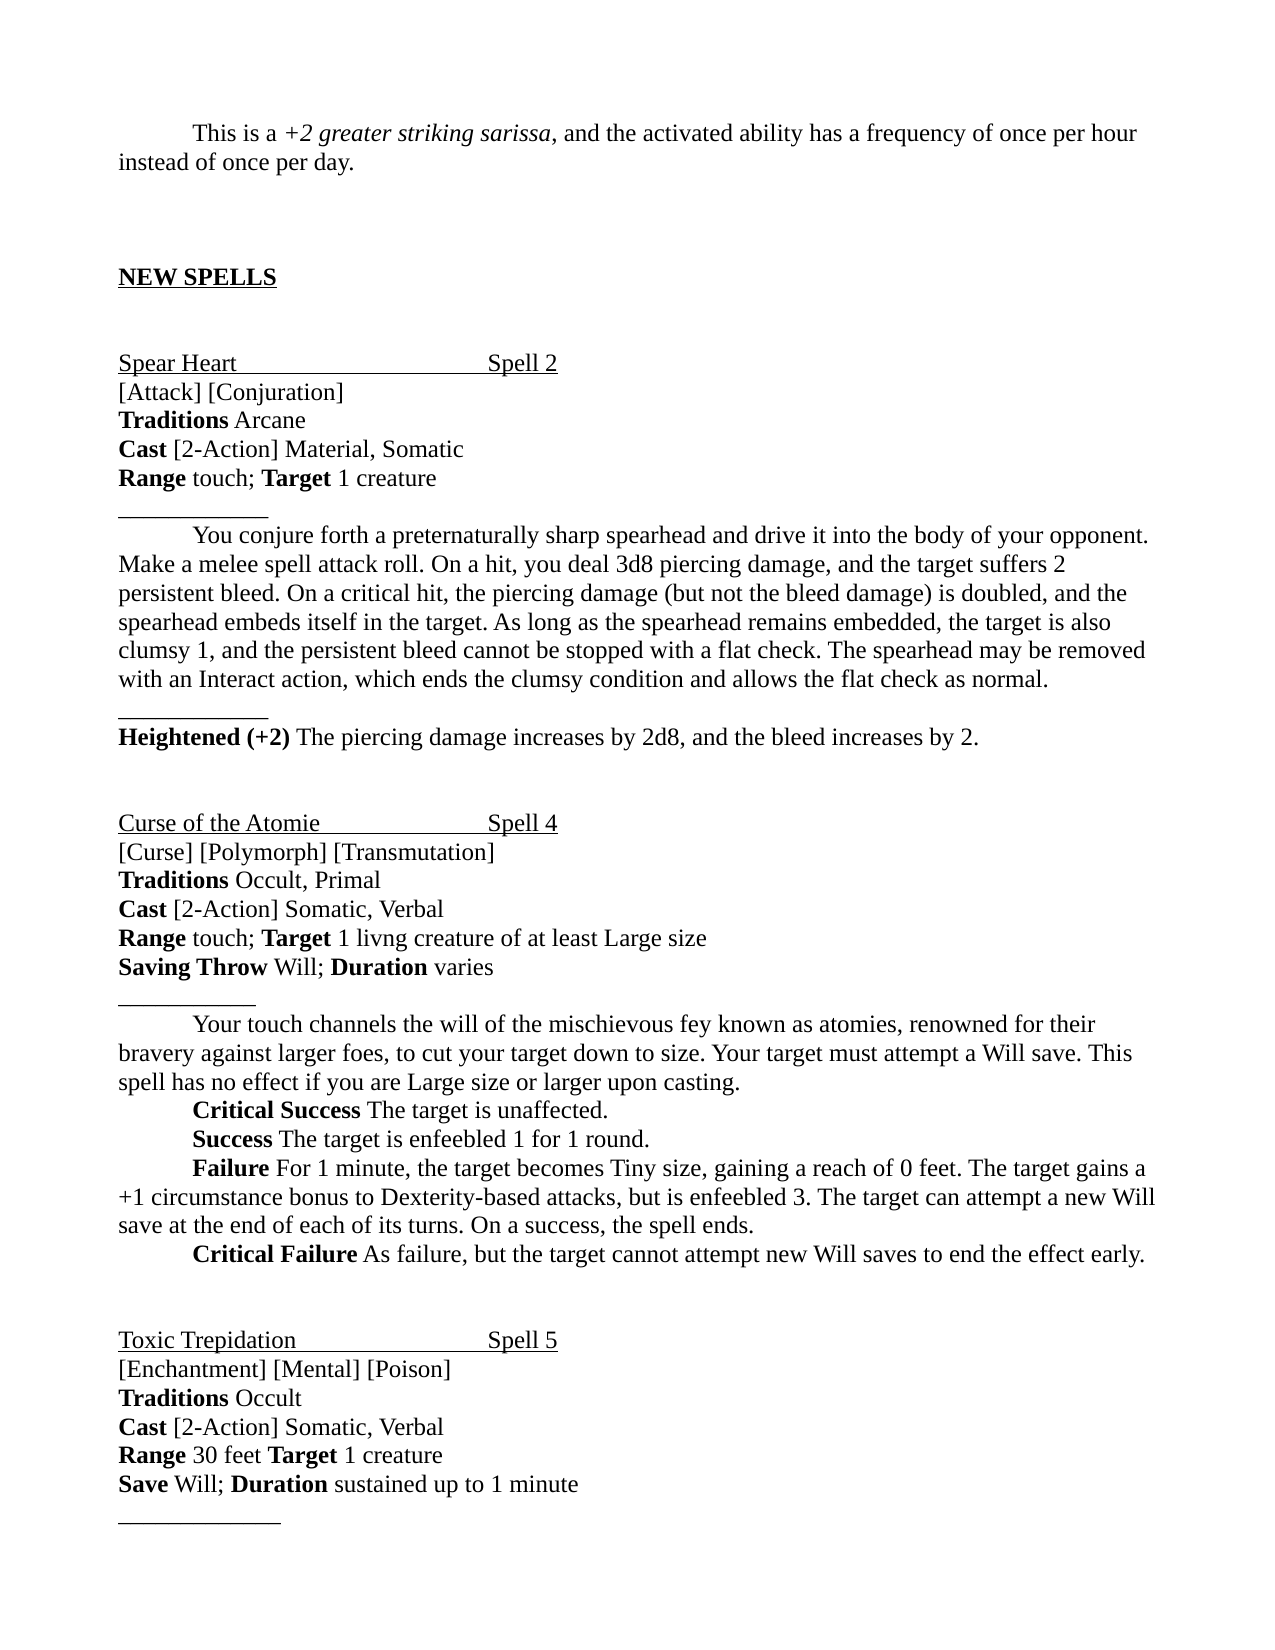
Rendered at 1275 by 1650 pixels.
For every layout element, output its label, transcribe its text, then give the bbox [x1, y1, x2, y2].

text [Enchantment] [Mental] [Poison] [118, 1354, 1157, 1383]
text Your touch channels the will of the mischievous fey known as atomies, renowned for their bravery against larger foes, to cut your target down to size. Your target must attempt a Will save. This spell has no effect if you are Large size or larger upon casting. [118, 1009, 1157, 1096]
text Traditions Occult [118, 1383, 1157, 1412]
text Saving Throw Will; Duration varies [118, 952, 1157, 981]
text [Curse] [Polymorph] [Transmutation] [118, 837, 1157, 866]
text Cast [2-Action] Somatic, Verbal [118, 1412, 1157, 1441]
text ___________ [118, 981, 1157, 1009]
text Toxic Trepidation Spell 5 [118, 1326, 1157, 1354]
text Save Will; Duration sustained up to 1 minute [118, 1469, 1157, 1498]
text Curse of the Atomie Spell 4 [118, 808, 1157, 837]
text Critical Failure As failure, but the target cannot attempt new Will saves to end the effect early. [118, 1239, 1157, 1268]
text Critical Success The target is unaffected. [118, 1096, 1157, 1124]
text Range touch; Target 1 livng creature of at least Large size [118, 923, 1157, 952]
text You conjure forth a preternaturally sharp spearhead and drive it into the body of your opponent. Make a melee spell attack roll. On a hit, you deal 3d8 piercing damage, and the target suffers 2 persistent bleed. On a critical hit, the piercing damage (but not the bleed damage) is doubled, and the spearhead embeds itself in the target. As long as the spearhead remains embedded, the target is also clumsy 1, and the persistent bleed cannot be stopped with a flat check. The spearhead may be removed with an Interact action, which ends the clumsy condition and allows the flat check as normal. [118, 521, 1157, 693]
text This is a +2 greater striking sarissa, and the activated ability has a frequency of once per hour instead of once per day. [118, 118, 1157, 176]
text NEW SPELLS [118, 262, 1157, 291]
text ____________ [118, 693, 1157, 722]
text Cast [2-Action] Somatic, Verbal [118, 894, 1157, 923]
text Heightened (+2) The piercing damage increases by 2d8, and the bleed increases by 2. [118, 722, 1157, 751]
text _____________ [118, 1498, 1157, 1527]
text Range 30 feet Target 1 creature [118, 1441, 1157, 1469]
text Failure For 1 minute, the target becomes Tiny size, gaining a reach of 0 feet. The target gains a +1 circumstance bonus to Dexterity-based attacks, but is enfeebled 3. The target can attempt a new Will save at the end of each of its turns. On a success, the spell ends. [118, 1153, 1157, 1239]
text ____________ [118, 492, 1157, 521]
text Range touch; Target 1 creature [118, 463, 1157, 492]
text Spear Heart Spell 2 [118, 348, 1157, 377]
text Cast [2-Action] Material, Somatic [118, 434, 1157, 463]
text Traditions Arcane [118, 406, 1157, 434]
text Traditions Occult, Primal [118, 866, 1157, 894]
text [Attack] [Conjuration] [118, 377, 1157, 406]
text Success The target is enfeebled 1 for 1 round. [118, 1124, 1157, 1153]
